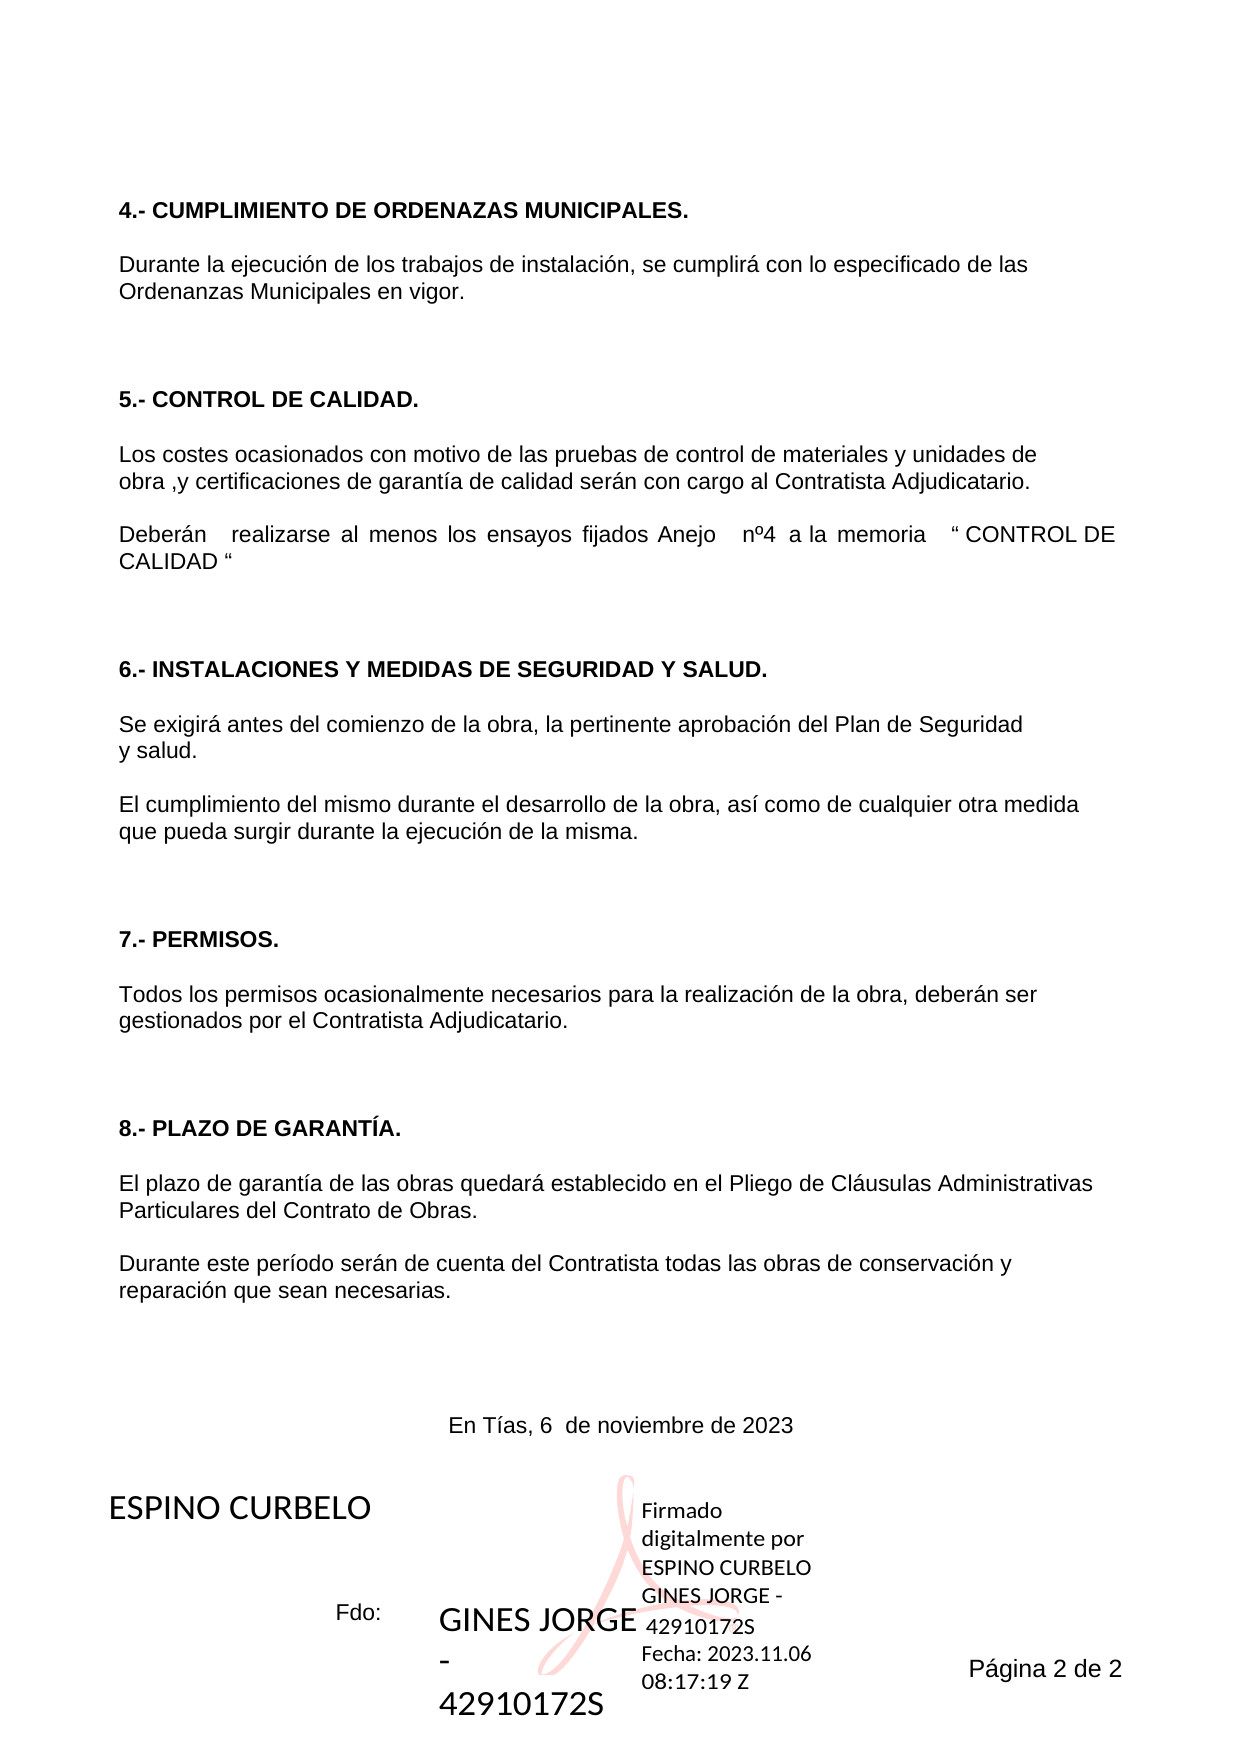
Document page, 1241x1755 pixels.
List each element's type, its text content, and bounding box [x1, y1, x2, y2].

text Todos los permisos ocasionalmente necesarios para la realización de la obra, deberán ser gestionados por el Contratista Adjudicatario. [119, 981, 1117, 1034]
text Fecha: 2023.11.06 [641, 1639, 816, 1667]
text El cumplimiento del mismo durante el desarrollo de la obra, así como de cualquier otra medida que pueda surgir durante la ejecución de la misma. [119, 791, 1117, 844]
text Los costes ocasionados con motivo de las pruebas de control de materiales y unidades de obra ,y certificaciones de garantía de calidad serán con cargo al Contratista Adjudicatario. [119, 441, 1039, 494]
subtitle GINES JORGE 42910172S [587, 1609, 1134, 1637]
text Durante la ejecución de los trabajos de instalación, se cumplirá con lo especificado de las Ordenanzas Municipales en vigor. [119, 251, 1030, 305]
text Se exigirá antes del comienzo de la obra, la pertinente aprobación del Plan de Seguridad y salud. [119, 711, 1025, 764]
text El plazo de garantía de las obras quedará establecido en el Pliego de Cláusulas Administrativas Particulares del Contrato de Obras. [119, 1170, 1117, 1223]
subtitle 5.- CONTROL DE CALIDAD. [119, 386, 1134, 413]
text Durante este período serán de cuenta del Contratista todas las obras de conservación y reparación que sean necesarias. [119, 1250, 1117, 1304]
subtitle 4.- CUMPLIMIENTO DE ORDENAZAS MUNICIPALES. [119, 197, 1134, 224]
subtitle 8.- PLAZO DE GARANTÍA. [119, 1115, 1134, 1142]
text Firmado digitalmente por ESPINO CURBELO GINES JORGE - [641, 1496, 814, 1609]
subtitle 6.- INSTALACIONES Y MEDIDAS DE SEGURIDAD Y SALUD. [119, 656, 1134, 683]
subtitle Página 2 de 2 [968, 1654, 1134, 1683]
subtitle ESPINO CURBELO [108, 1485, 583, 1528]
text 08:17:19 Z [641, 1667, 816, 1695]
text Deberán realizarse al menos los ensayos fijados Anejo nº4 a la memoria “ CONTROL DE CALIDAD “ [119, 521, 1123, 575]
text - 42910172S [438, 1638, 623, 1724]
subtitle 7.- PERMISOS. [119, 926, 1134, 953]
subtitle GINES JORGE 42910172S [438, 1609, 586, 1637]
text Fdo: [108, 1609, 381, 1624]
text En Tías, 6 de noviembre de 2023 [446, 1412, 795, 1439]
